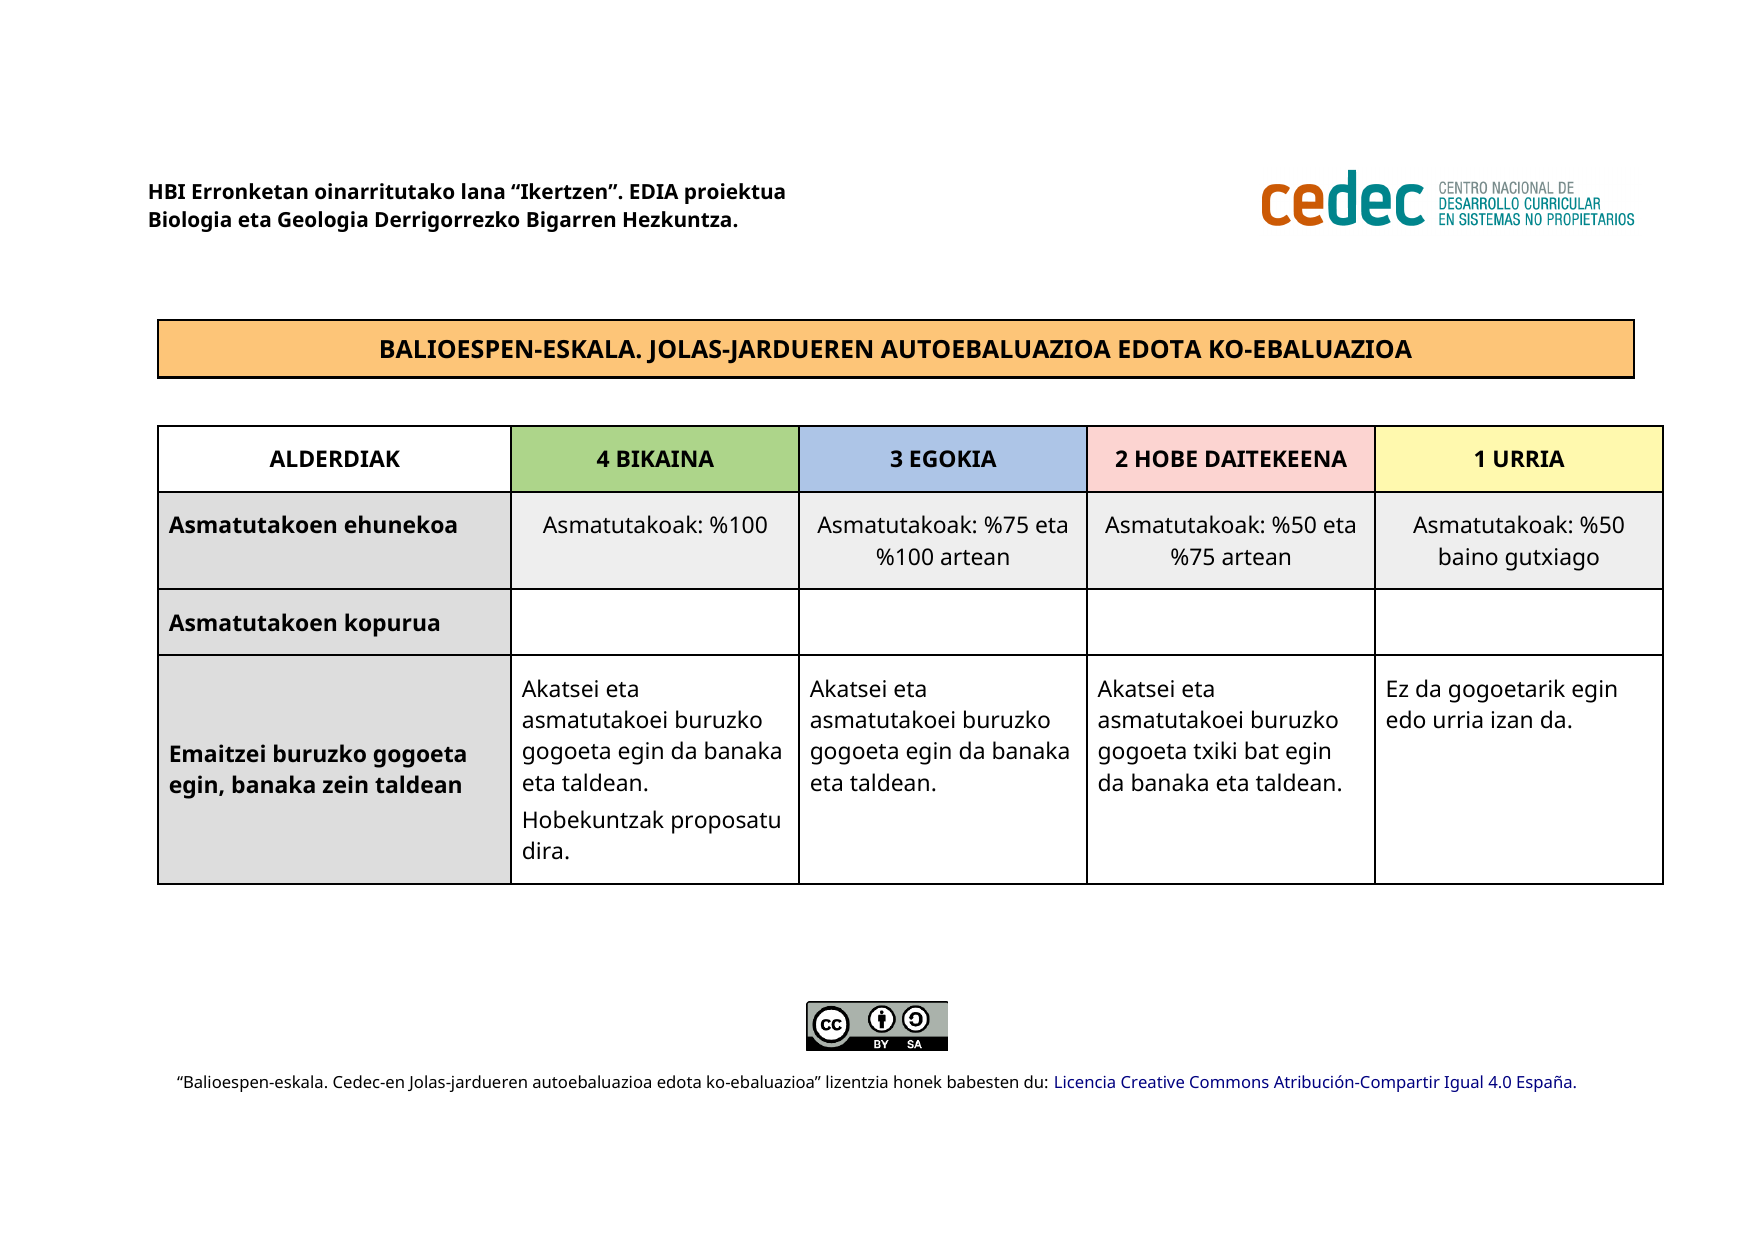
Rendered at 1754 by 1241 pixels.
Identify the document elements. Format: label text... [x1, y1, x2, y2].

table_cell Asmatutakoen ehunekoa [159, 493, 510, 588]
table_cell [1088, 590, 1374, 654]
table_cell [512, 590, 798, 654]
table_cell Akatsei eta asmatutakoei buruzko gogoeta egin da banaka eta taldean. Hobekuntzak proposatu dira. [512, 656, 798, 883]
table_cell Emaitzei buruzko gogoeta egin, banaka zein taldean [159, 656, 510, 883]
table_cell Akatsei eta asmatutakoei buruzko gogoeta egin da banaka eta taldean. [800, 656, 1086, 883]
text Biologia eta Geologia Derrigorrezko Bigarren Hezkuntza. [148, 206, 1259, 234]
table_header 1 URRIA [1376, 427, 1662, 491]
table_cell Asmatutakoak: %50 eta %75 artean [1088, 493, 1374, 588]
table_header 3 EGOKIA [800, 427, 1086, 491]
table_cell Asmatutakoak: %100 [512, 493, 798, 588]
table_cell [800, 590, 1086, 654]
picture [806, 1001, 948, 1051]
table_header ALDERDIAK [159, 427, 510, 491]
table_header 2 HOBE DAITEKEENA [1088, 427, 1374, 491]
table_cell Asmatutakoen kopurua [159, 590, 510, 654]
table_cell Asmatutakoak: %50 baino gutxiago [1376, 493, 1662, 588]
text HBI Erronketan oinarritutako lana “Ikertzen”. EDIA proiektua [148, 177, 1259, 206]
table_cell Akatsei eta asmatutakoei buruzko gogoeta txiki bat egin da banaka eta taldean. [1088, 656, 1374, 883]
picture [1259, 167, 1643, 236]
table_cell Ez da gogoetarik egin edo urria izan da. [1376, 656, 1662, 883]
table_cell [1376, 590, 1662, 654]
table_cell Asmatutakoak: %75 eta %100 artean [800, 493, 1086, 588]
table_header 4 BIKAINA [512, 427, 798, 491]
table_header BALIOESPEN-ESKALA. JOLAS-JARDUEREN AUTOEBALUAZIOA EDOTA KO-EBALUAZIOA [159, 321, 1633, 376]
